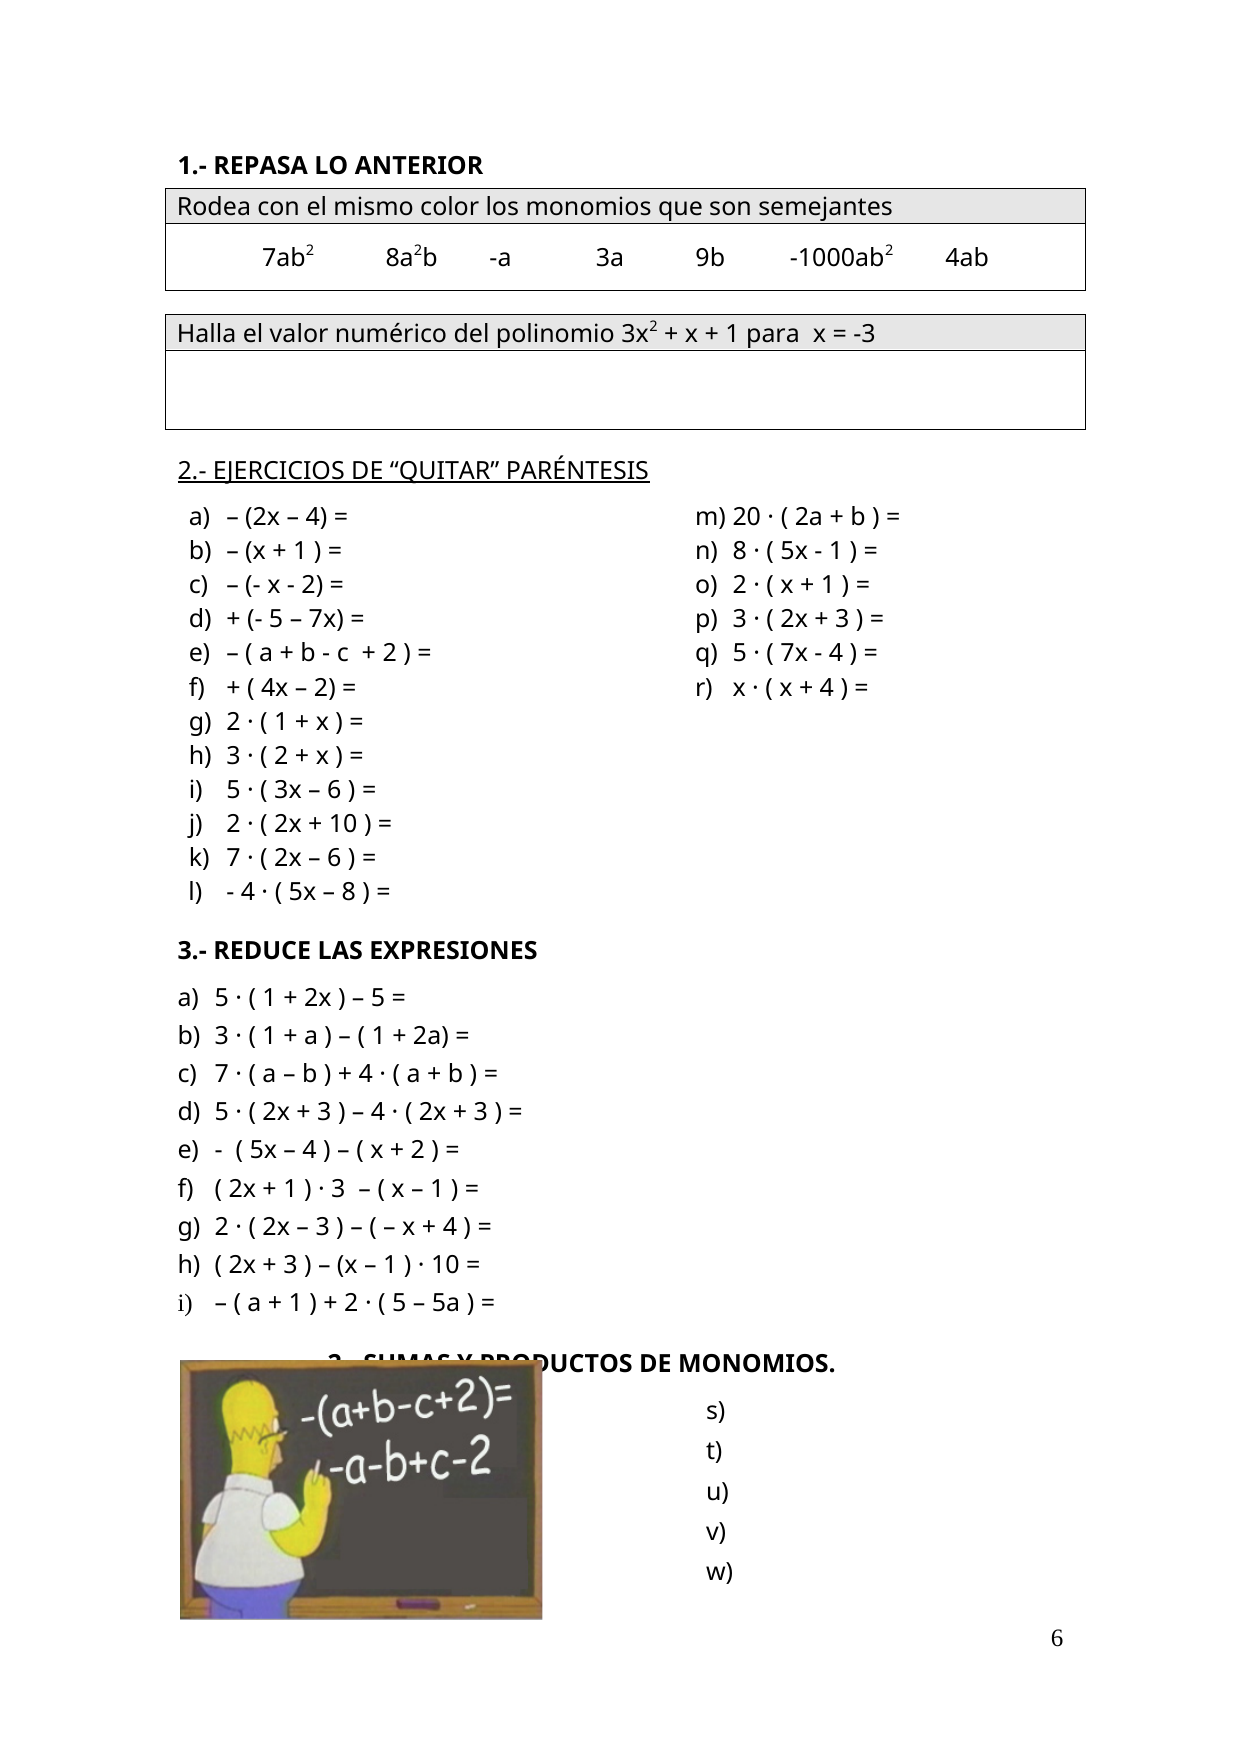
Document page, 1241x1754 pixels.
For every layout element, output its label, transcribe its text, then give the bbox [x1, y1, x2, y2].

table_cell [165, 291, 1085, 314]
list – ( a + 1 ) + 2 · ( 5 – 5a ) = [177, 1285, 1063, 1319]
list 5 · ( 2x + 3 ) – 4 · ( 2x + 3 ) = [177, 1094, 1063, 1128]
table_cell Halla el valor numérico del polinomio 3x2 + x + 1 para x = -3 [166, 315, 1085, 349]
list - ( 5x – 4 ) – ( x + 2 ) = [177, 1132, 1063, 1166]
subtitle 3.- REDUCE LAS EXPRESIONES [177, 933, 1063, 967]
table_header 20 · ( 2a + b ) = 8 · ( 5x - 1 ) = 2 · ( x + 1 ) = 3 · ( 2x + 3 ) = 5 · ( 7x - 4 ) = x · ( x + 4 ) = [646, 499, 1066, 933]
table_header 3a + 2a + 2a2 + a = 3x · 2x = [657, 1393, 1087, 1606]
picture [180, 1360, 543, 1620]
table_cell 7ab2 8a2b -a 3a 9b -1000ab2 4ab [166, 224, 1085, 290]
list 2 · ( 2x – 3 ) – ( – x + 4 ) = [177, 1208, 1063, 1243]
list ( 2x + 1 ) · 3 – ( x – 1 ) = [177, 1170, 1063, 1204]
list ( 2x + 3 ) – (x – 1 ) · 10 = [177, 1247, 1063, 1281]
subtitle 2.- EJERCICIOS DE “QUITAR” PARÉNTESIS [177, 452, 1063, 486]
table_cell [166, 351, 1085, 428]
table_header 3x + 10x + x = 10z – 5z = 7xy + xy2 - xy2 = 2x · 9x = 5x2 · 2x = -2x2 · (-3x2) = z + z + z = 3ab · 5a = 3x · (-2x ) = [140, 1393, 180, 1606]
subtitle 1.- REPASA LO ANTERIOR [177, 148, 1063, 182]
table_header 3x + 10x + x = 10z – 5z = 7xy + xy2 - xy2 = 2x · 9x = 5x2 · 2x = -2x2 · (-3x2) = z + z + z = 3ab · 5a = 3x · (-2x ) = [543, 1393, 657, 1606]
table_header – (2x – 4) = – (x + 1 ) = – (- x - 2) = + (- 5 – 7x) = – ( a + b - c + 2 ) = + ( 4x – 2) = 2 · ( 1 + x ) = 3 · ( 2 + x ) = 5 · ( 3x – 6 ) = 2 · ( 2x + 10 ) = 7 · ( 2x – 6 ) = - 4 · ( 5x – 8 ) = [140, 499, 646, 933]
table_header Rodea con el mismo color los monomios que son semejantes [166, 189, 1085, 223]
list 3 · ( 1 + a ) – ( 1 + 2a) = [177, 1017, 1063, 1051]
subtitle 2.- SUMAS Y PRODUCTOS DE MONOMIOS. [290, 1346, 1063, 1380]
list 5 · ( 1 + 2x ) – 5 = [177, 979, 1063, 1013]
list 7 · ( a – b ) + 4 · ( a + b ) = [177, 1056, 1063, 1090]
